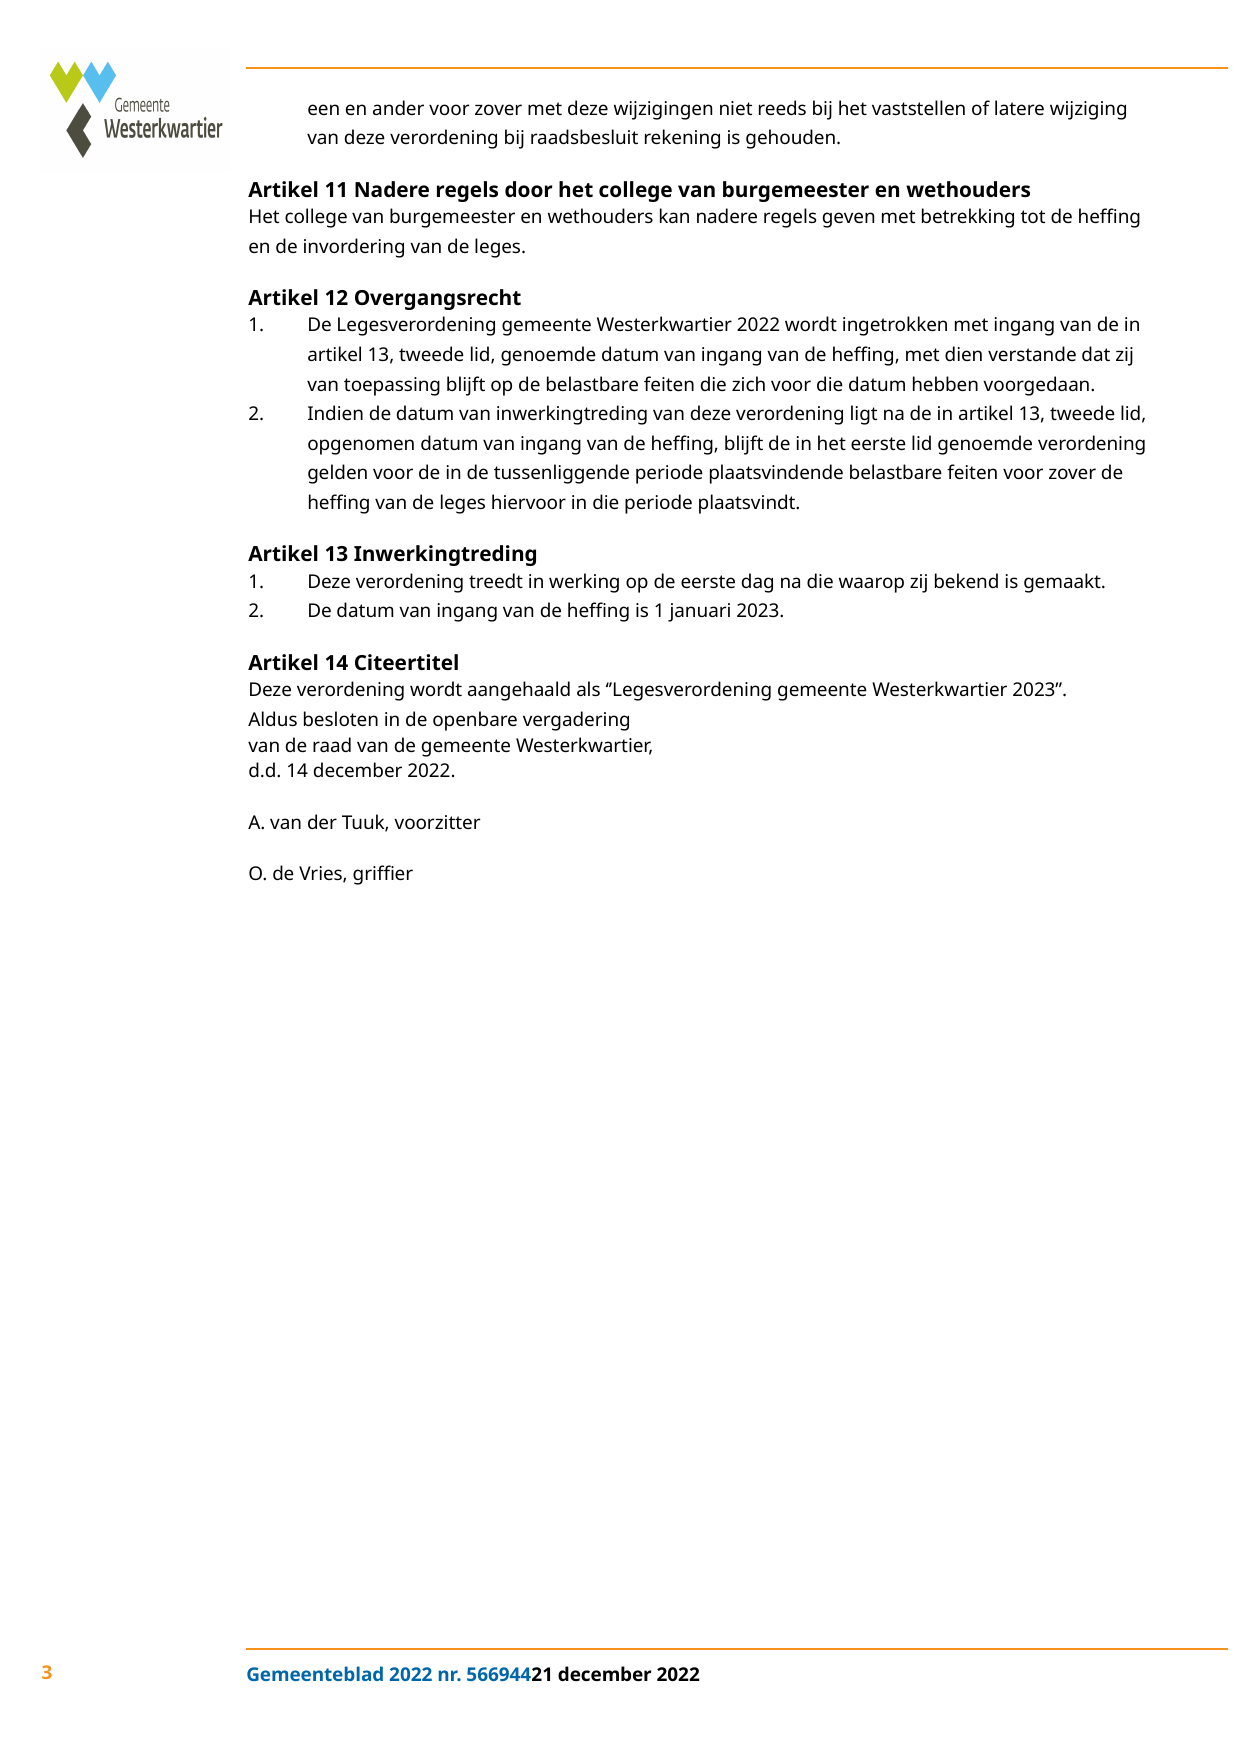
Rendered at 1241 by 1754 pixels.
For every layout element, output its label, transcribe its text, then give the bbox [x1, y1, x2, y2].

text Artikel 14 Citeertitel [248, 648, 1152, 676]
list Deze verordening treedt in werking op de eerste dag na die waarop zij bekend is gemaakt. [248, 568, 1152, 594]
text A. van der Tuuk, voorzitter [248, 809, 1152, 835]
list Indien de datum van inwerkingtreding van deze verordening ligt na de in artikel 13, tweede lid, opgenomen datum van ingang van de heffing, blijft de in het eerste lid genoemde verordening gelden voor de in de tussenliggende periode plaatsvindende belastbare feiten voor zover de heffing van de leges hiervoor in die periode plaatsvindt. [248, 400, 1152, 515]
text van de raad van de gemeente Westerkwartier, [248, 732, 1152, 757]
text d.d. 14 december 2022. [248, 757, 1152, 783]
text Aldus besloten in de openbare vergadering [248, 706, 1152, 732]
list De Legesverordening gemeente Westerkwartier 2022 wordt ingetrokken met ingang van de in artikel 13, tweede lid, genoemde datum van ingang van de heffing, met dien verstande dat zij van toepassing blijft op de belastbare feiten die zich voor die datum hebben voorgedaan. [248, 312, 1152, 397]
text O. de Vries, griffier [248, 860, 1152, 886]
list De datum van ingang van de heffing is 1 januari 2023. [248, 598, 1152, 623]
text Het college van burgemeester en wethouders kan nadere regels geven met betrekking tot de heffing en de invordering van de leges. [248, 203, 1152, 258]
picture [41, 47, 231, 172]
text Artikel 13 Inwerkingtreding [248, 539, 1152, 568]
text Artikel 11 Nadere regels door het college van burgemeester en wethouders [248, 175, 1152, 203]
text Deze verordening wordt aangehaald als ‘’Legesverordening gemeente Westerkwartier 2023’’. [248, 676, 1152, 702]
list een en ander voor zover met deze wijzigingen niet reeds bij het vaststellen of latere wijziging van deze verordening bij raadsbesluit rekening is gehouden. [248, 95, 1152, 150]
text Artikel 12 Overgangsrecht [248, 283, 1152, 312]
